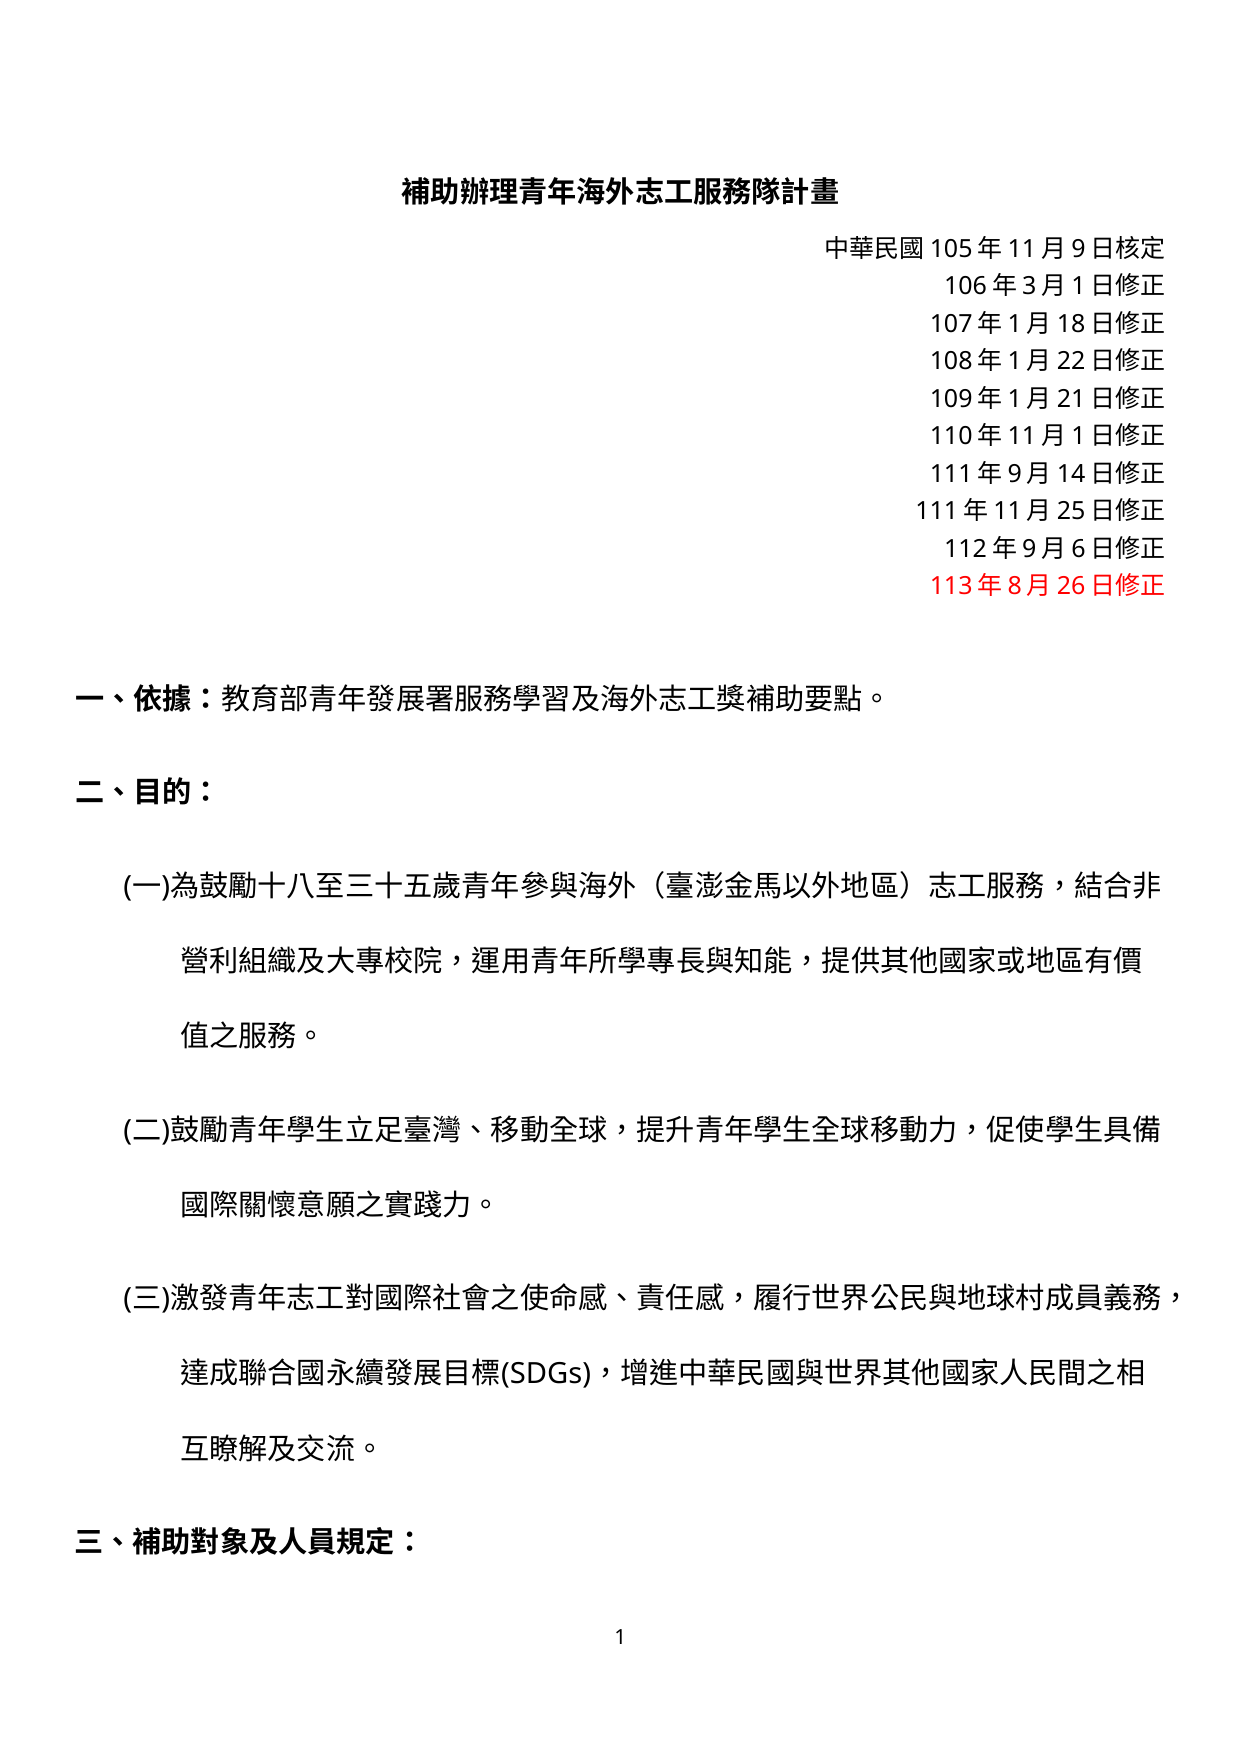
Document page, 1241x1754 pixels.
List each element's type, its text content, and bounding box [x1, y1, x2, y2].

text (三)激發青年志工對國際社會之使命感、責任感，履行世界公民與地球村成員義務，達成聯合國永續發展目標(SDGs)，增進中華民國與世界其他國家人民間之相互瞭解及交流。 [123, 1259, 1165, 1484]
text 110年11月1日修正 [75, 415, 1165, 453]
text 補助辦理青年海外志工服務隊計畫 [75, 153, 1165, 228]
text 111年11月25日修正 [75, 490, 1165, 528]
text 113年8月26日修正 [75, 565, 1165, 603]
list 目的： [75, 753, 1165, 828]
text 中華民國105年11月9日核定 [75, 228, 1165, 265]
text 109年1月21日修正 [75, 378, 1165, 415]
text (二)鼓勵青年學生立足臺灣、移動全球，提升青年學生全球移動力，促使學生具備國際關懷意願之實踐力。 [123, 1090, 1165, 1240]
text 108年1月22日修正 [75, 340, 1165, 378]
text 106年3月1日修正 [75, 265, 1165, 303]
text (一)為鼓勵十八至三十五歲青年參與海外（臺澎金馬以外地區）志工服務，結合非營利組織及大專校院，運用青年所學專長與知能，提供其他國家或地區有價值之服務。 [123, 846, 1165, 1071]
list 依據：教育部青年發展署服務學習及海外志工獎補助要點。 [75, 659, 1165, 734]
text 112年9月6日修正 [75, 528, 1165, 565]
list 補助對象及人員規定： [74, 1503, 1165, 1578]
text 111年9月14日修正 [75, 453, 1165, 490]
text 107年1月18日修正 [75, 303, 1165, 340]
